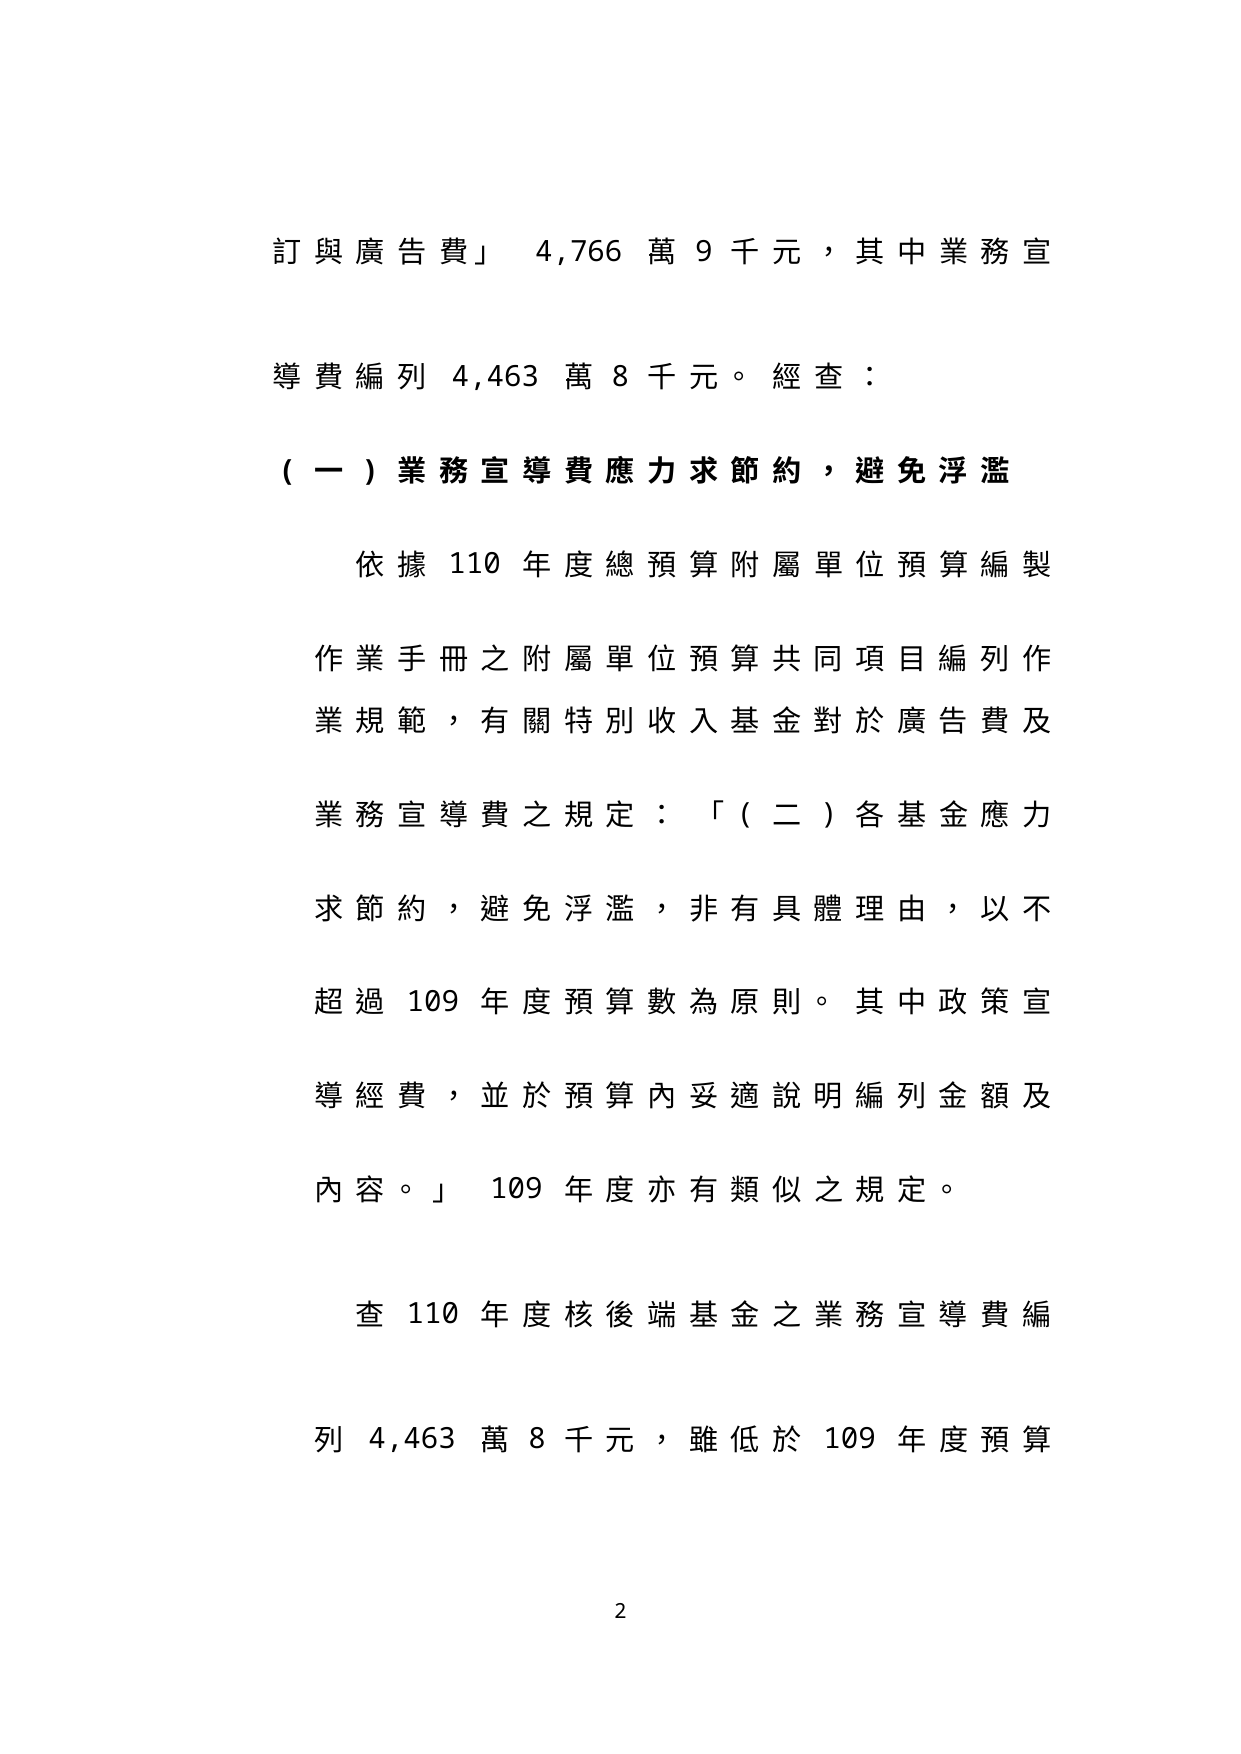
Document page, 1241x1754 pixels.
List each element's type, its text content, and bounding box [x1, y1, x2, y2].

text (一)業務宣導費應力求節約，避免浮濫 [242, 427, 1058, 490]
text 查110年度核後端基金之業務宣導費編列4,463萬8千元，雖低於109年度預算 [271, 1240, 1058, 1490]
text 依據110年度總預算附屬單位預算編製作業手冊之附屬單位預算共同項目編列作業規範，有關特別收入基金對於廣告費及業務宣導費之規定：「(二)各基金應力求節約，避免浮濫，非有具體理由，以不超過109年度預算數為原則。其中政策宣導經費，並於預算內妥適說明編列金額及內容。」109年度亦有類似之規定。 [271, 490, 1058, 1240]
text 訂與廣告費」4,766萬9千元，其中業務宣導費編列4,463萬8千元。經查： [242, 177, 1058, 427]
